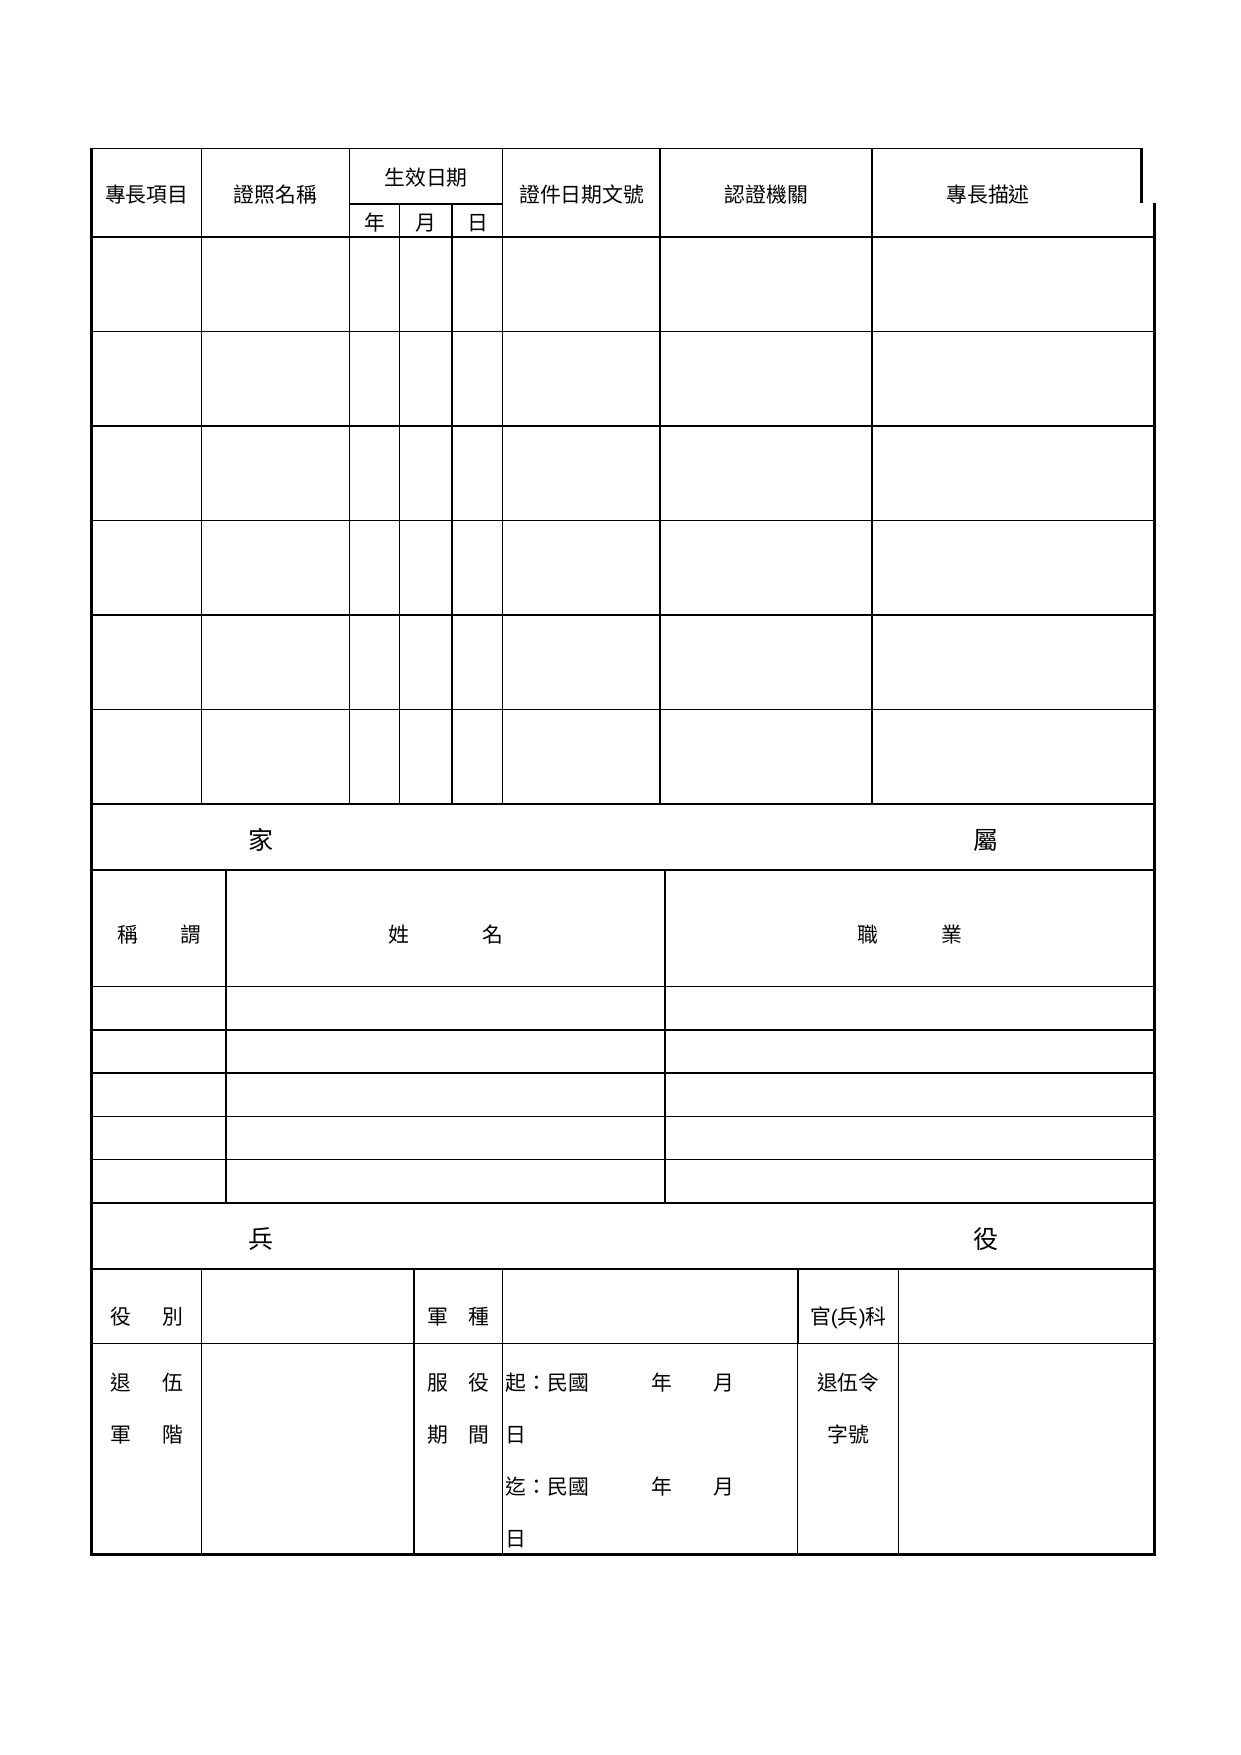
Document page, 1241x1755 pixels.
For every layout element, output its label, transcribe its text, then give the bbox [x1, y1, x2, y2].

table_cell [873, 332, 1153, 425]
table_cell 證件日期文號 [503, 149, 659, 236]
table_cell [400, 521, 451, 614]
table_cell [503, 710, 659, 803]
table_cell [202, 1344, 413, 1552]
table_cell [93, 710, 201, 803]
table_cell [227, 1074, 664, 1116]
table_cell [202, 332, 349, 425]
table_cell 姓 名 [227, 871, 664, 986]
table_cell [503, 427, 659, 519]
table_cell 證照名稱 [202, 149, 349, 236]
table_cell [400, 616, 451, 708]
table_cell [661, 710, 871, 803]
table_cell [453, 332, 502, 425]
table_cell [93, 238, 201, 331]
table_cell [93, 616, 201, 708]
table_cell [350, 616, 399, 708]
table_cell [453, 521, 502, 614]
table_cell 專長描述 [873, 149, 1104, 236]
table_cell [350, 427, 399, 519]
table_cell 月 [400, 205, 451, 236]
table_cell [661, 521, 871, 614]
table_cell [202, 427, 349, 519]
table_cell 年 [350, 205, 399, 236]
table_cell [202, 238, 349, 331]
table_cell [400, 332, 451, 425]
table_cell 服 役 期 間 [415, 1344, 502, 1552]
table_cell [400, 238, 451, 331]
table_cell [400, 427, 451, 519]
table_cell [1104, 203, 1153, 236]
table_cell [666, 987, 1153, 1029]
table_cell [1148, 148, 1155, 203]
table_cell [1104, 149, 1140, 203]
table_cell [661, 616, 871, 708]
table_cell [93, 427, 201, 519]
table_cell 生效日期 [350, 149, 502, 203]
table_cell [350, 238, 399, 331]
table_cell [453, 616, 502, 708]
table_cell [453, 427, 502, 519]
table_cell [873, 710, 1153, 803]
table_cell [873, 616, 1153, 708]
table_cell [899, 1270, 1153, 1343]
table_cell 役 別 [93, 1270, 201, 1343]
table_cell [503, 238, 659, 331]
table_cell [93, 1031, 225, 1072]
table_cell [503, 1270, 797, 1343]
table_cell [666, 1031, 1153, 1072]
table_cell 專長項目 [93, 149, 201, 236]
table_cell [93, 987, 225, 1029]
table_cell [93, 1117, 225, 1159]
table_cell [227, 1160, 664, 1202]
table_cell [666, 1160, 1153, 1202]
table_cell [453, 238, 502, 331]
table_cell [350, 521, 399, 614]
table_cell [873, 238, 1153, 331]
table_cell 認證機關 [661, 149, 871, 236]
table_cell [503, 521, 659, 614]
table_cell 退 伍 軍 階 [93, 1344, 201, 1552]
table_cell [202, 710, 349, 803]
table_cell [93, 521, 201, 614]
table_cell 職 業 [666, 871, 1153, 986]
table_cell [400, 710, 451, 803]
table_cell [503, 616, 659, 708]
table_cell 起：民國 年 月 日 迄：民國 年 月 日 [503, 1344, 797, 1552]
table_cell [503, 332, 659, 425]
table_cell [453, 710, 502, 803]
table_cell 稱 謂 [93, 871, 225, 986]
table_cell 官(兵)科 [799, 1270, 898, 1343]
table_cell [227, 1117, 664, 1159]
table_cell 兵 役 [93, 1204, 1153, 1268]
table_cell [666, 1074, 1153, 1116]
table_cell [661, 427, 871, 519]
table_cell [93, 1160, 225, 1202]
table_cell [666, 1117, 1153, 1159]
table_cell 家 屬 [93, 805, 1153, 869]
table_cell [93, 1074, 225, 1116]
table_cell 軍 種 [415, 1270, 502, 1343]
table_cell [93, 332, 201, 425]
table_cell [873, 521, 1153, 614]
table_cell [350, 332, 399, 425]
table_cell [899, 1344, 1153, 1552]
table_cell [350, 710, 399, 803]
table_cell [202, 1270, 413, 1343]
table_cell 日 [453, 205, 502, 236]
table_cell [661, 332, 871, 425]
table_cell [661, 238, 871, 331]
table_cell [227, 987, 664, 1029]
table_cell [202, 616, 349, 708]
table_cell [873, 427, 1153, 519]
table_cell [202, 521, 349, 614]
table_cell [1143, 148, 1148, 203]
table_cell [227, 1031, 664, 1072]
table_cell 退伍令 字號 [798, 1344, 898, 1552]
